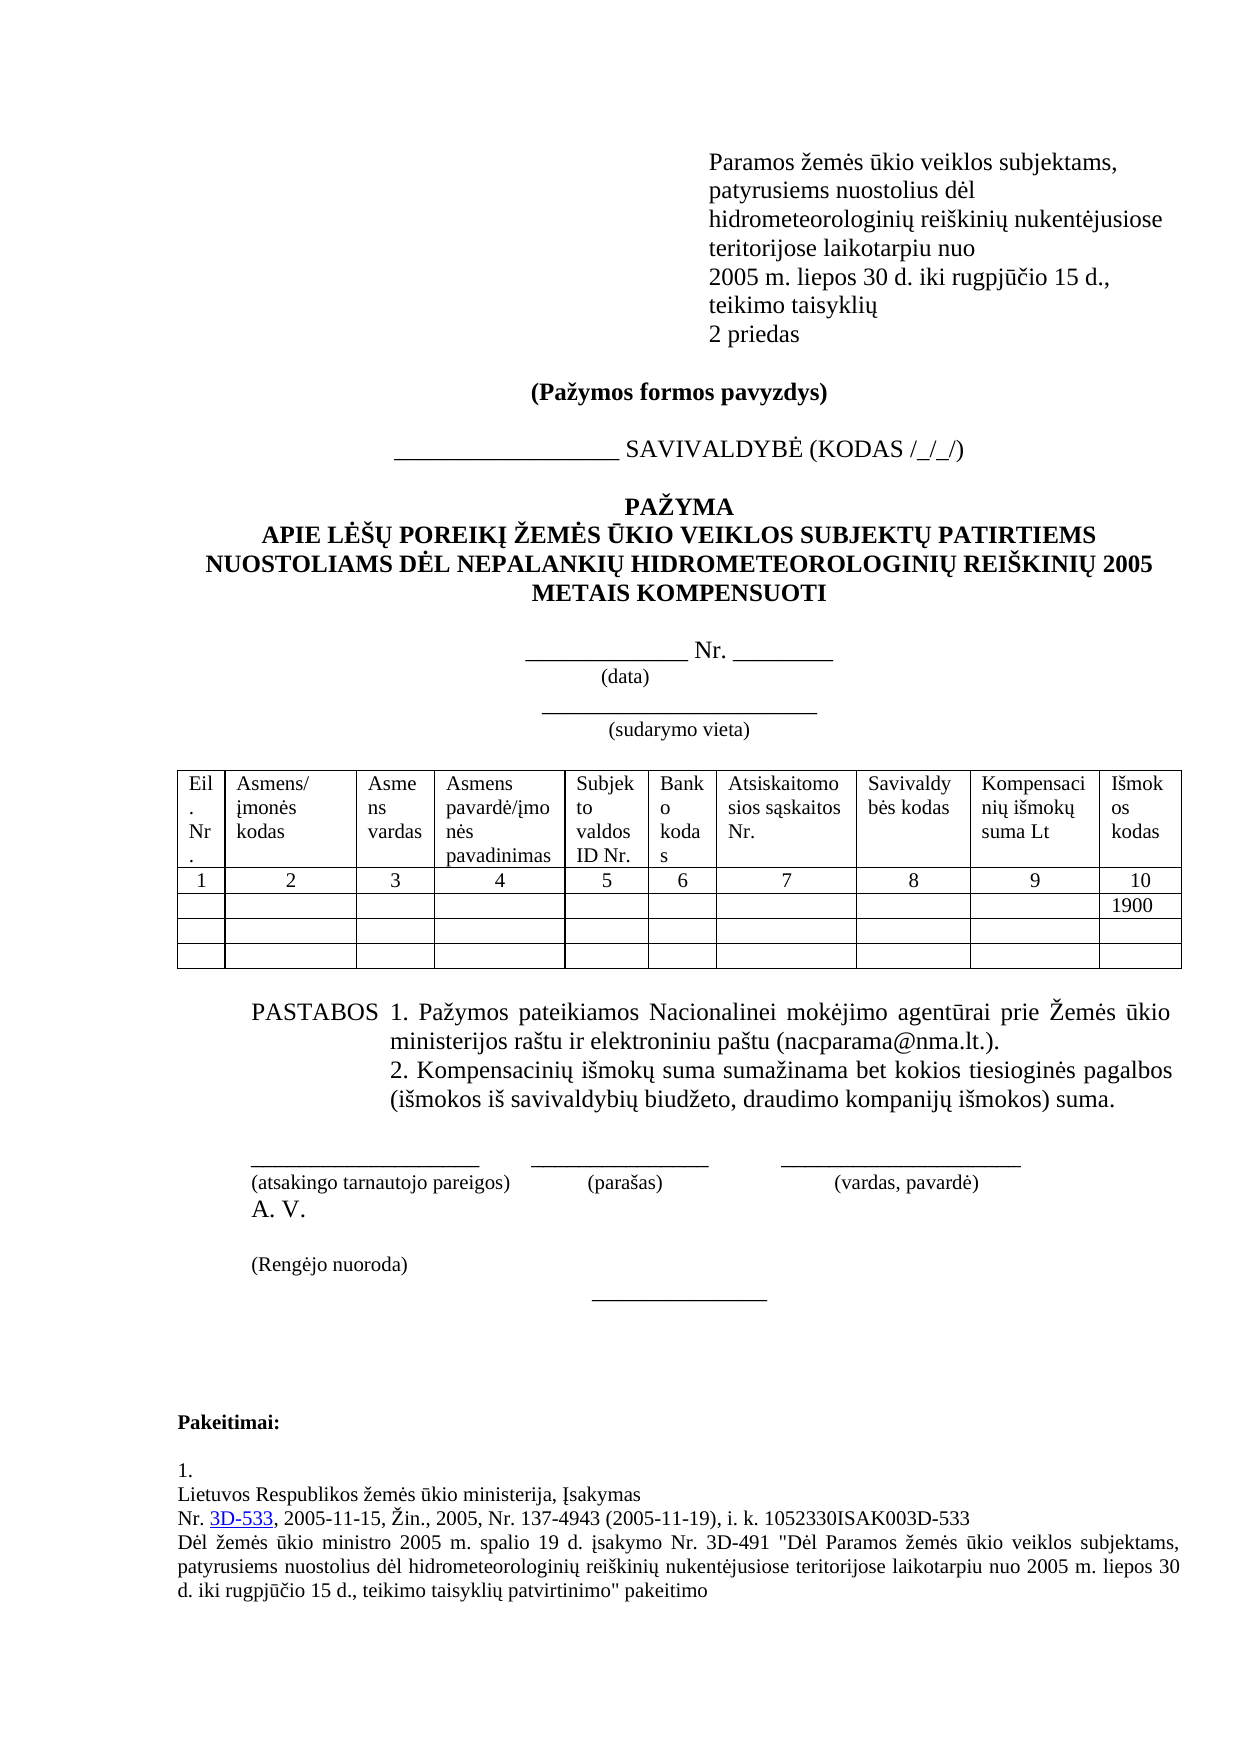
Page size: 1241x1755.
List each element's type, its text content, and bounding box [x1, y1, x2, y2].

table_cell [226, 944, 356, 968]
table_cell 7 [717, 868, 856, 892]
table_cell [971, 944, 1099, 968]
table_header Savivaldybės kodas [857, 771, 970, 867]
table_cell 3 [357, 868, 434, 892]
table_header Eil. Nr. [178, 771, 224, 867]
table_header Banko kodas [649, 771, 716, 867]
text teritorijose laikotarpiu nuo [177, 233, 1181, 262]
table_cell [857, 919, 970, 943]
text Pakeitimai: [177, 1410, 1181, 1434]
table_header Atsiskaitomosios sąskaitos Nr. [717, 771, 856, 867]
text hidrometeorologinių reiškinių nukentėjusiose [177, 204, 1181, 233]
text __________________ SAVIVALDYBĖ (KODAS /_/_/) [177, 434, 1181, 463]
table_cell 6 [649, 868, 716, 892]
table_header Išmokos kodas [1100, 771, 1181, 867]
table_header Asmens pavardė/įmonės pavadinimas [435, 771, 564, 867]
table_cell [717, 919, 856, 943]
text (data) [177, 664, 1181, 688]
text ______________ [177, 1276, 1181, 1304]
text PAŽYMA [177, 492, 1181, 521]
table_cell [435, 894, 564, 917]
table_cell 10 [1100, 868, 1181, 892]
text PASTABOS 1. Pažymos pateikiamos Nacionalinei mokėjimo agentūrai prie Žemės ūkio ministerijos raštu ir elektroniniu paštu (nacparama@nma.lt.). [177, 997, 1181, 1055]
table_cell [178, 894, 224, 917]
table_cell [566, 919, 648, 943]
table_cell 9 [971, 868, 1099, 892]
table_cell [357, 919, 434, 943]
text A. V. [177, 1194, 1181, 1223]
table_header Asmens vardas [357, 771, 434, 867]
table_cell [649, 919, 716, 943]
table_cell 1900 [1100, 894, 1181, 917]
table_cell [971, 894, 1099, 917]
text 2. Kompensacinių išmokų suma sumažinama bet kokios tiesioginės pagalbos (išmokos iš savivaldybių biudžeto, draudimo kompanijų išmokos) suma. [177, 1055, 1181, 1112]
table_cell [857, 944, 970, 968]
text (Pažymos formos pavyzdys) [177, 377, 1181, 406]
table_cell 5 [566, 868, 648, 892]
table_cell 4 [435, 868, 564, 892]
table_cell [566, 944, 648, 968]
text (atsakingo tarnautojo pareigos) (parašas) (vardas, pavardė) [177, 1170, 1181, 1194]
text Paramos žemės ūkio veiklos subjektams, [177, 147, 1181, 176]
text 2005 m. liepos 30 d. iki rugpjūčio 15 d., [177, 262, 1181, 291]
table_cell 1 [178, 868, 224, 892]
text teikimo taisyklių [177, 291, 1181, 319]
text (sudarymo vieta) [177, 717, 1181, 741]
text APIE LĖŠŲ POREIKĮ ŽEMĖS ŪKIO VEIKLOS SUBJEKTŲ PATIRTIEMS NUOSTOLIAMS DĖL NEPALANKIŲ HIDROMETEOROLOGINIŲ REIŠKINIŲ 2005 METAIS KOMPENSUOTI [177, 521, 1181, 607]
table_header Asmens/įmonės kodas [226, 771, 356, 867]
table_cell [1100, 944, 1181, 968]
text Lietuvos Respublikos žemės ūkio ministerija, Įsakymas [177, 1482, 1181, 1506]
table_cell [857, 894, 970, 917]
table_cell [226, 919, 356, 943]
table_cell [178, 919, 224, 943]
table_header Kompensacinių išmokų suma Lt [971, 771, 1099, 867]
text Dėl žemės ūkio ministro 2005 m. spalio 19 d. įsakymo Nr. 3D-491 "Dėl Paramos žemės ūkio veiklos subjektams, patyrusiems nuostolius dėl hidrometeorologinių reiškinių nukentėjusiose teritorijose laikotarpiu nuo 2005 m. liepos 30 d. iki rugpjūčio 15 d., teikimo taisyklių patvirtinimo" pakeitimo [177, 1530, 1181, 1602]
text ______________________ [177, 688, 1181, 717]
table_cell 8 [857, 868, 970, 892]
text patyrusiems nuostolius dėl [177, 176, 1181, 204]
text 2 priedas [177, 319, 1181, 348]
table_cell [649, 894, 716, 917]
table_cell [357, 944, 434, 968]
text 1. [177, 1458, 1181, 1482]
table_cell [357, 894, 434, 917]
table_cell [435, 944, 564, 968]
table_cell [649, 944, 716, 968]
table_cell 2 [226, 868, 356, 892]
text (Rengėjo nuoroda) [177, 1252, 1181, 1276]
table_cell [226, 894, 356, 917]
table_cell [717, 894, 856, 917]
text _____________ Nr. ________ [177, 636, 1181, 664]
table_cell [717, 944, 856, 968]
table_cell [1100, 919, 1181, 943]
text Nr. 3D-533, 2005-11-15, Žin., 2005, Nr. 137-4943 (2005-11-19), i. k. 1052330ISAK003D-533 [177, 1506, 1181, 1530]
table_cell [971, 919, 1099, 943]
table_header Subjekto valdos ID Nr. [566, 771, 648, 867]
table_cell [566, 894, 648, 917]
table_cell [178, 944, 224, 968]
table_cell [435, 919, 564, 943]
